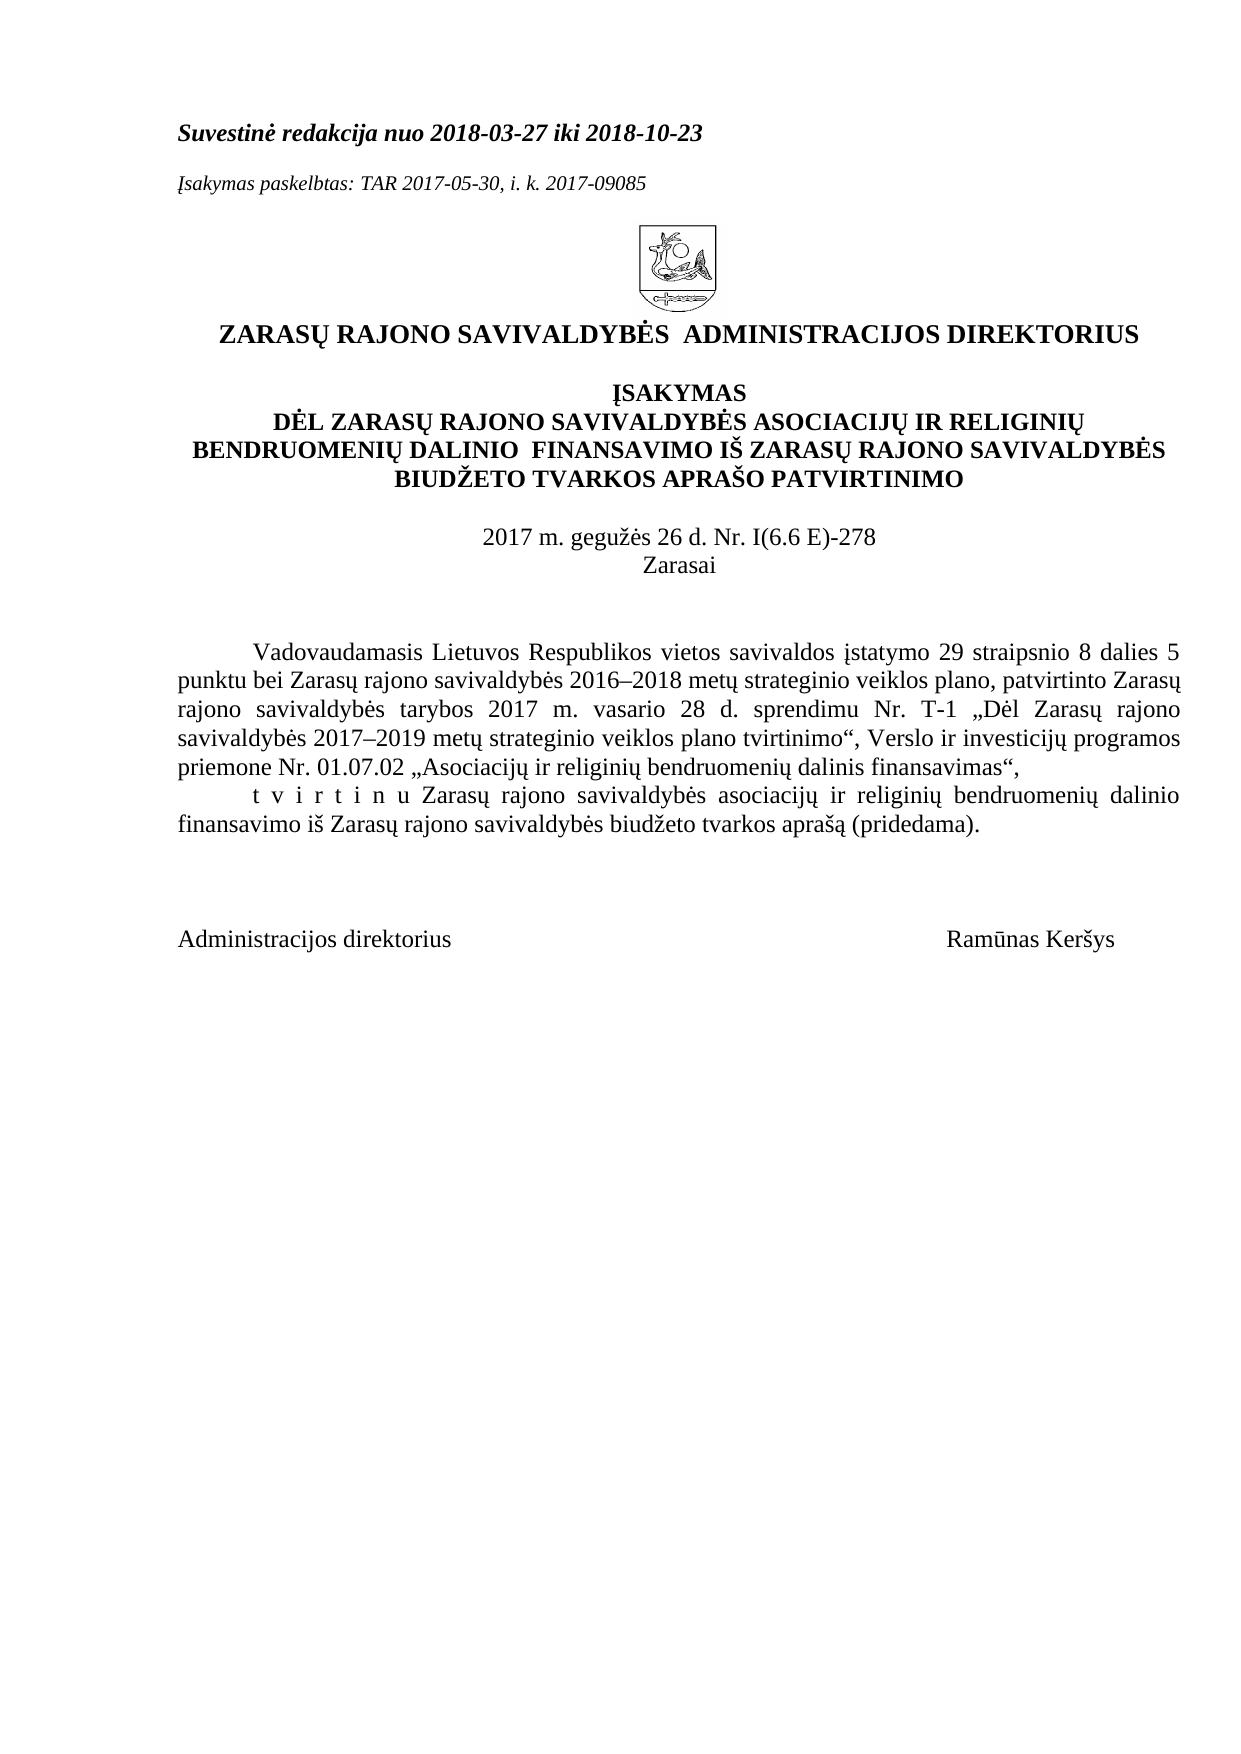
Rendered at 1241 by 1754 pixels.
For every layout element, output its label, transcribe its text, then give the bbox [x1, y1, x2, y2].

text ĮSAKYMAS [177, 378, 1181, 407]
text Administracijos direktorius Ramūnas Keršys [177, 924, 1181, 953]
text 2017 m. gegužės 26 d. Nr. I(6.6 E)-278 [177, 522, 1181, 551]
text Zarasų rajono savivaldybės administracijos direktorius [177, 318, 1181, 349]
text t v i r t i n u Zarasų rajono savivaldybės asociacijų ir religinių bendruomenių dalinio finansavimo iš Zarasų rajono savivaldybės biudžeto tvarkos aprašą (pridedama). [177, 781, 1181, 838]
text Vadovaudamasis Lietuvos Respublikos vietos savivaldos įstatymo 29 straipsnio 8 dalies 5 punktu bei Zarasų rajono savivaldybės 2016–2018 metų strateginio veiklos plano, patvirtinto Zarasų rajono savivaldybės tarybos 2017 m. vasario 28 d. sprendimu Nr. T-1 „Dėl Zarasų rajono savivaldybės 2017–2019 metų strateginio veiklos plano tvirtinimo“, Verslo ir investicijų programos priemone Nr. 01.07.02 „Asociacijų ir religinių bendruomenių dalinis finansavimas“, [177, 637, 1181, 781]
text Suvestinė redakcija nuo 2018-03-27 iki 2018-10-23 [177, 118, 1181, 147]
text Įsakymas paskelbtas: TAR 2017-05-30, i. k. 2017-09085 [177, 171, 1181, 195]
text DĖL zARASŲ RAJONO SAVIVALDYBĖS asociacijų ir religinių beNDRUOMENIŲ daliniO finansavimo iš zarasų rajono savivaldybės biudžeto TVARKOS APRAŠO PATVIRTINIMO [177, 407, 1181, 493]
text Zarasai [177, 551, 1181, 579]
